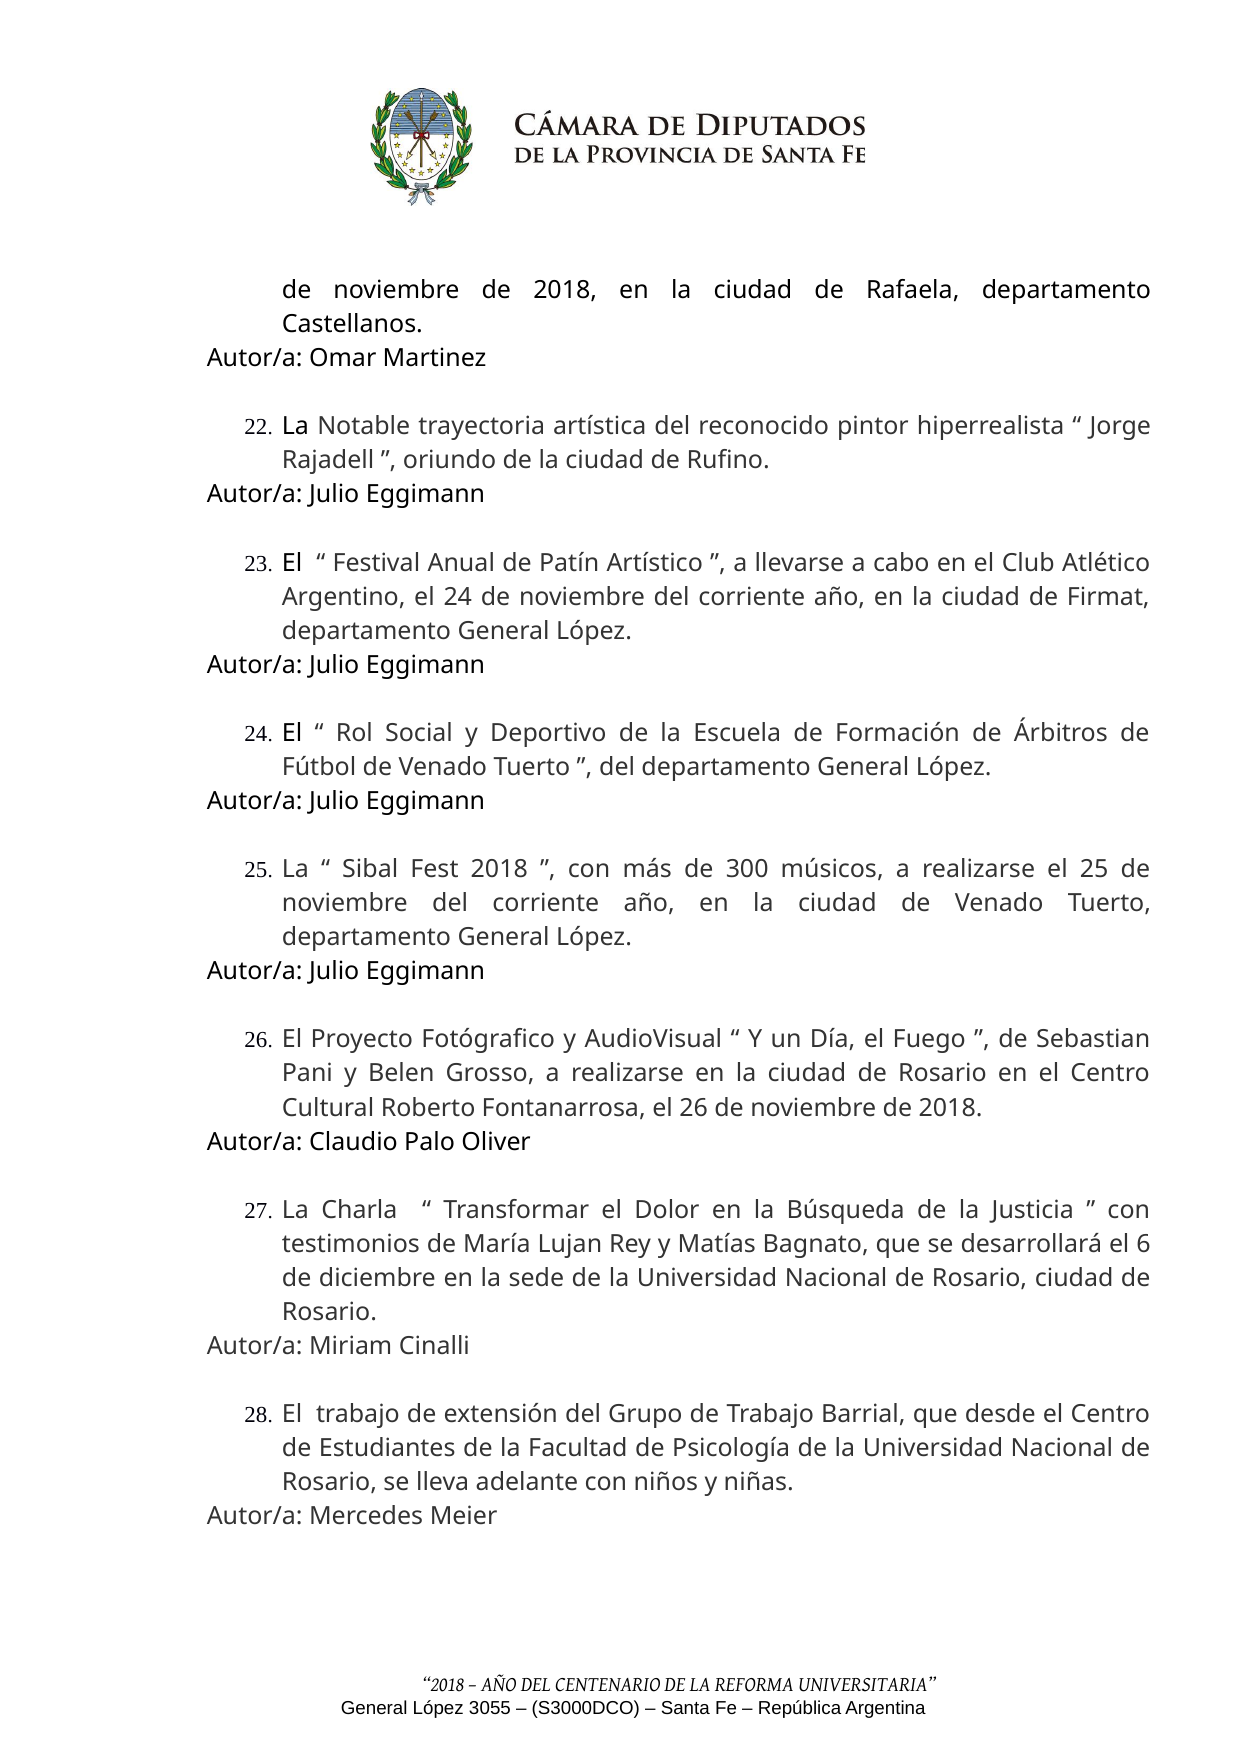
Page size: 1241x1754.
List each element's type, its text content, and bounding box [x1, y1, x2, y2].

list La Charla “ Transformar el Dolor en la Búsqueda de la Justicia ” con testimonios de María Lujan Rey y Matías Bagnato, que se desarrollará el 6 de diciembre en la sede de la Universidad Nacional de Rosario, ciudad de Rosario. [244, 1191, 1152, 1328]
list La Notable trayectoria artística del reconocido pintor hiperrealista “ Jorge Rajadell ”, oriundo de la ciudad de Rufino. [244, 408, 1152, 476]
text Autor/a: Julio Eggimann [207, 476, 1152, 510]
text Autor/a: Claudio Palo Oliver [207, 1123, 1152, 1157]
list El Proyecto Fotógrafico y AudioVisual “ Y un Día, el Fuego ”, de Sebastian Pani y Belen Grosso, a realizarse en la ciudad de Rosario en el Centro Cultural Roberto Fontanarrosa, el 26 de noviembre de 2018. [244, 1021, 1152, 1123]
list de noviembre de 2018, en la ciudad de Rafaela, departamento Castellanos. [244, 272, 1152, 340]
list El “ Festival Anual de Patín Artístico ”, a llevarse a cabo en el Club Atlético Argentino, el 24 de noviembre del corriente año, en la ciudad de Firmat, departamento General López. [244, 544, 1152, 646]
list La “ Sibal Fest 2018 ”, con más de 300 músicos, a realizarse el 25 de noviembre del corriente año, en la ciudad de Venado Tuerto, departamento General López. [244, 851, 1152, 953]
text Autor/a: Mercedes Meier [207, 1498, 1152, 1532]
text Autor/a: Miriam Cinalli [207, 1328, 1152, 1362]
picture [370, 88, 866, 210]
list El “ Rol Social y Deportivo de la Escuela de Formación de Árbitros de Fútbol de Venado Tuerto ”, del departamento General López. [244, 714, 1152, 783]
text Autor/a: Julio Eggimann [207, 953, 1152, 987]
list El trabajo de extensión del Grupo de Trabajo Barrial, que desde el Centro de Estudiantes de la Facultad de Psicología de la Universidad Nacional de Rosario, se lleva adelante con niños y niñas. [244, 1396, 1152, 1498]
text Autor/a: Julio Eggimann [207, 783, 1152, 817]
text Autor/a: Julio Eggimann [207, 646, 1152, 680]
text Autor/a: Omar Martinez [207, 340, 1152, 374]
